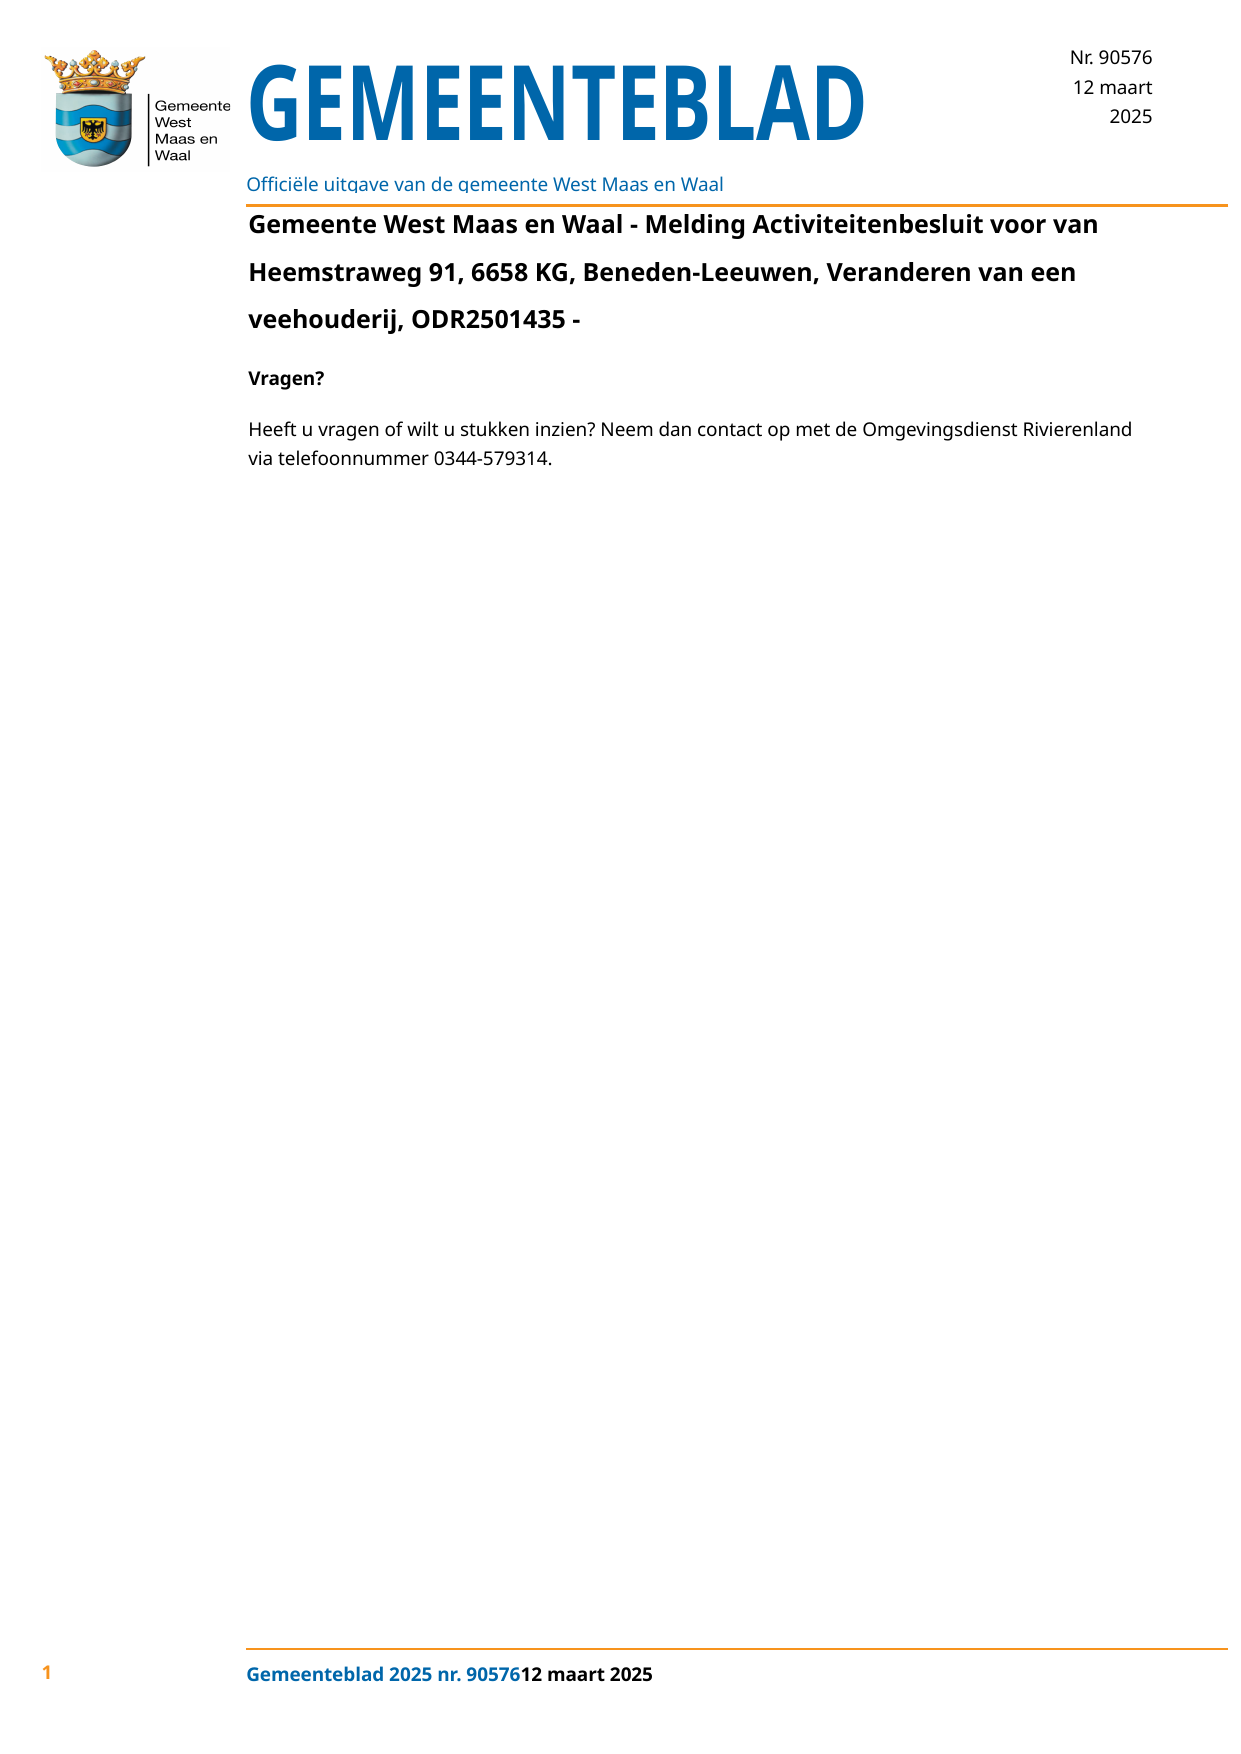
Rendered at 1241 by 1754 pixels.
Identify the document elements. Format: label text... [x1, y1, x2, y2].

text Gemeente West Maas en Waal - Melding Activiteitenbesluit voor van Heemstraweg 91, 6658 KG, Beneden-Leeuwen, Veranderen van een veehouderij, ODR2501435 - [248, 207, 1152, 336]
picture [41, 47, 231, 172]
text Heeft u vragen of wilt u stukken inzien? Neem dan contact op met de Omgevingsdienst Rivierenland via telefoonnummer 0344-579314. [248, 416, 1152, 471]
text Vragen? [248, 366, 1152, 391]
